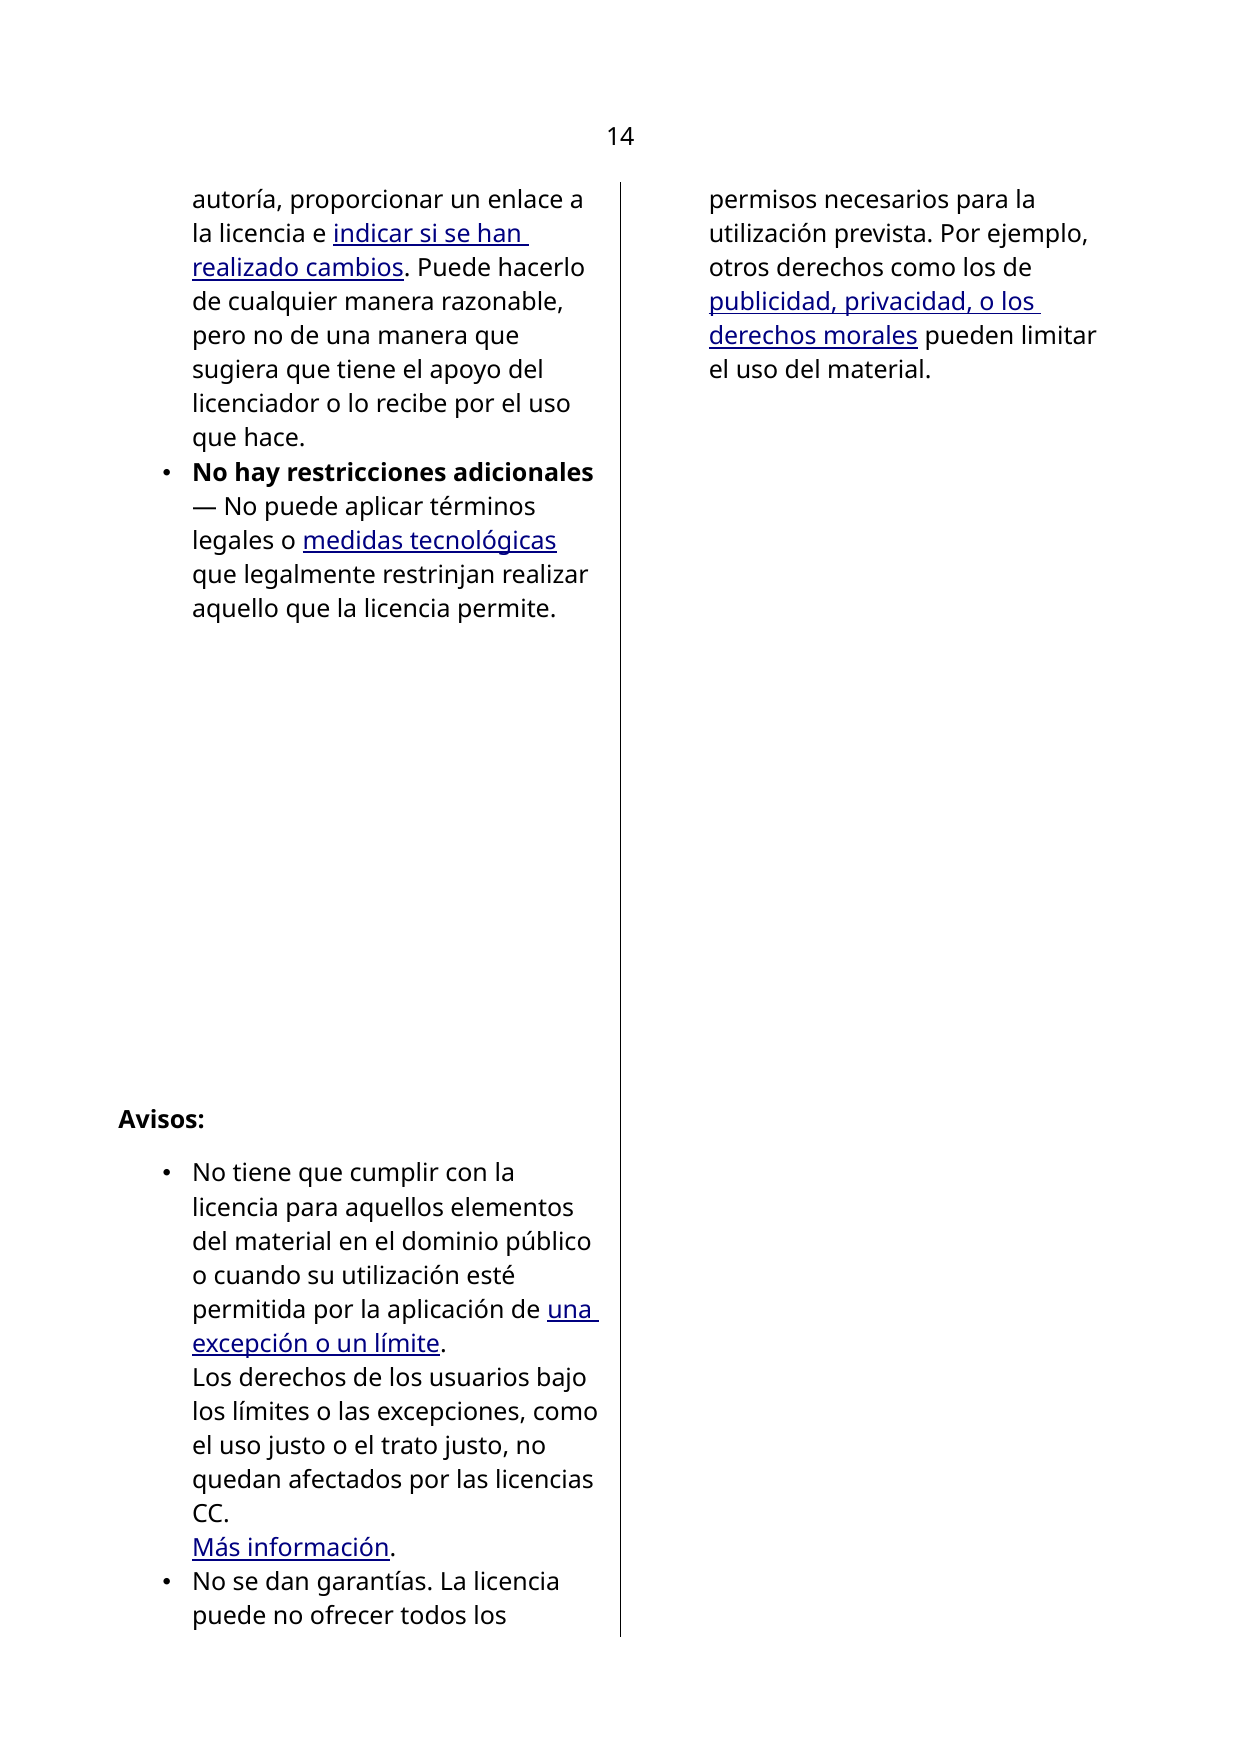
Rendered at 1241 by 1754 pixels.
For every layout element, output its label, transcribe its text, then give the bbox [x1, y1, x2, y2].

list No tiene que cumplir con la licencia para aquellos elementos del material en el dominio público o cuando su utilización esté permitida por la aplicación de una excepción o un límite. [162, 1155, 605, 1359]
list permisos necesarios para la utilización prevista. Por ejemplo, otros derechos como los de publicidad, privacidad, o los derechos morales pueden limitar el uso del material. [679, 182, 1122, 386]
list No hay restricciones adicionales — No puede aplicar términos legales o medidas tecnológicas que legalmente restrinjan realizar aquello que la licencia permite. [162, 454, 605, 624]
list No se dan garantías. La licencia puede no ofrecer todos los [162, 1564, 605, 1632]
list autoría, proporcionar un enlace a la licencia e indicar si se han realizado cambios. Puede hacerlo de cualquier manera razonable, pero no de una manera que sugiera que tiene el apoyo del licenciador o lo recibe por el uso que hace. [162, 182, 605, 454]
list Más información. [162, 1530, 605, 1564]
list Los derechos de los usuarios bajo los límites o las excepciones, como el uso justo o el trato justo, no quedan afectados por las licencias CC. [162, 1359, 605, 1530]
text Avisos: [118, 1101, 605, 1135]
